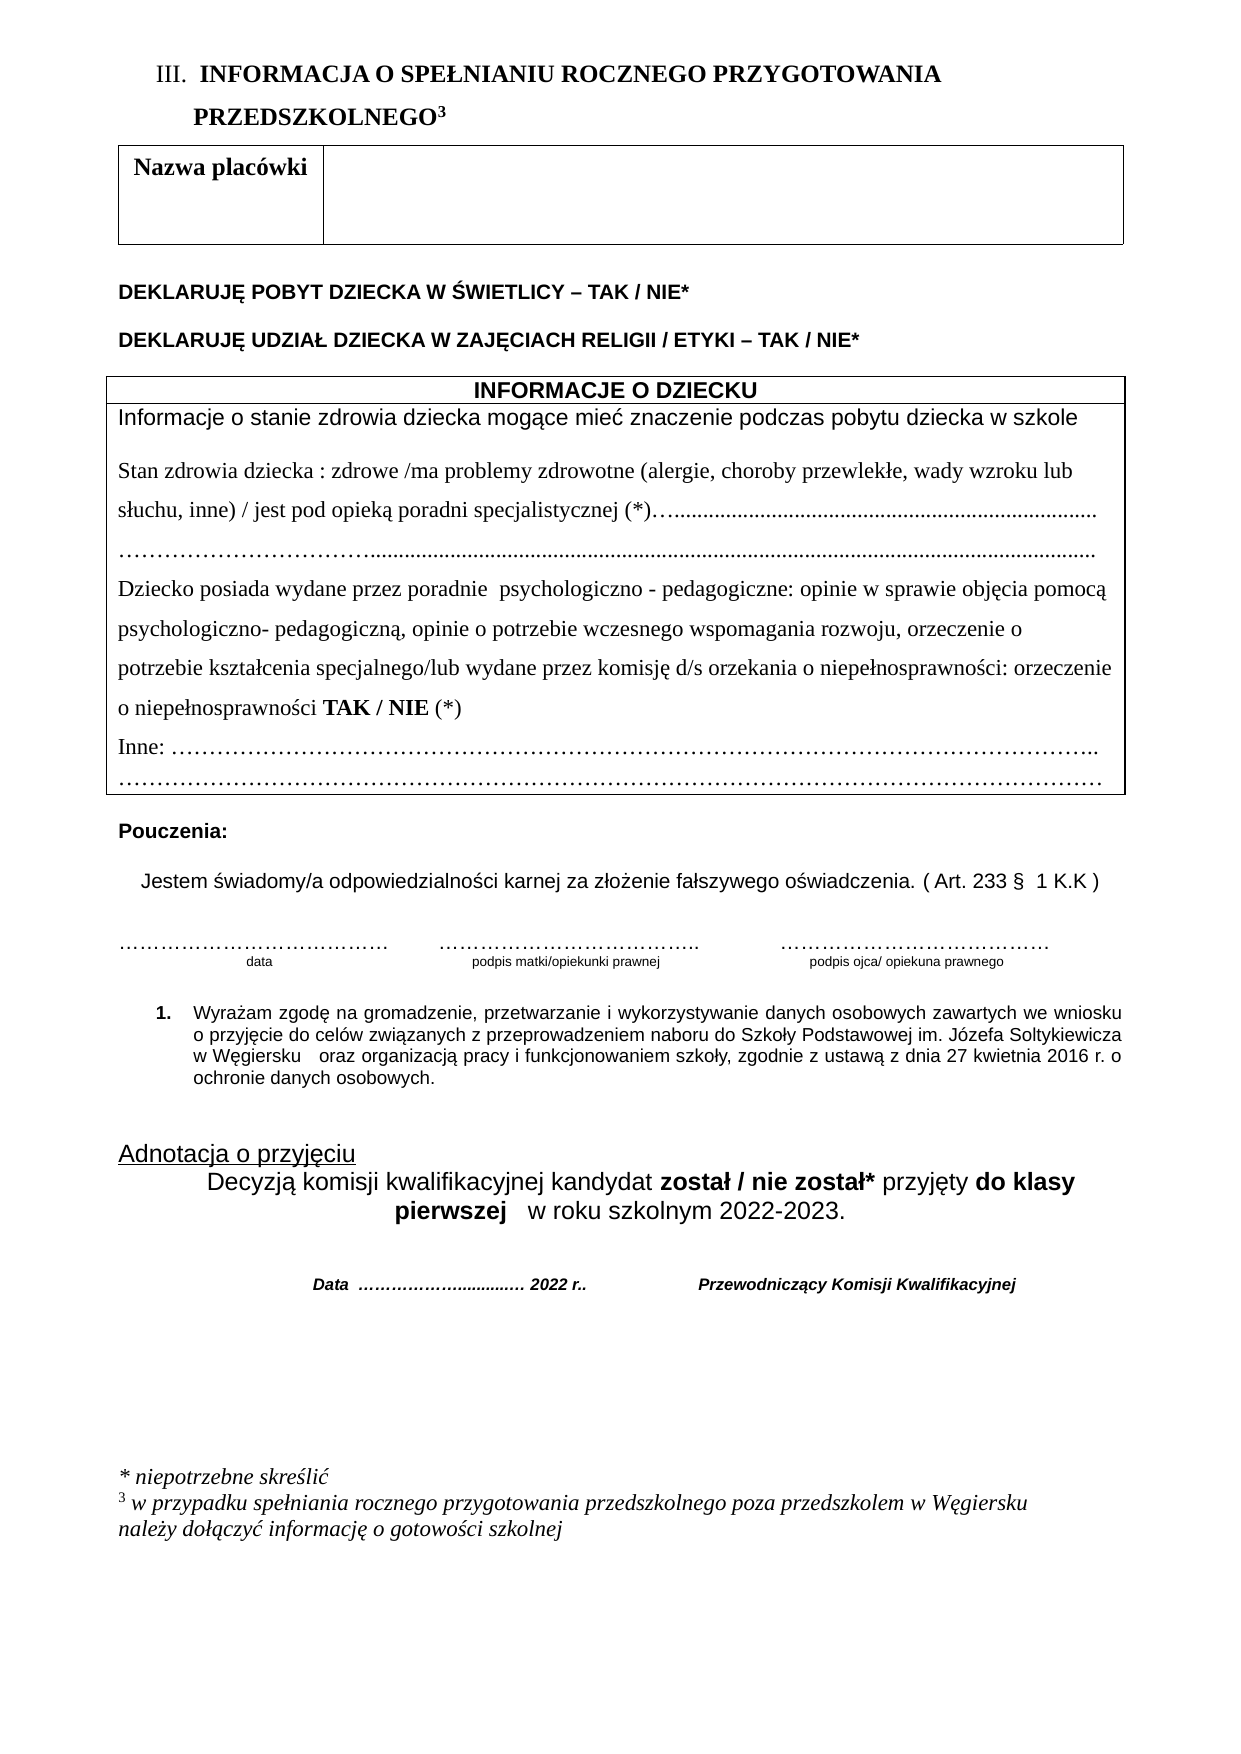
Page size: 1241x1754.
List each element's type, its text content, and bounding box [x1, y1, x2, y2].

list INFORMACJA O SPEŁNIANIU ROCZNEGO PRZYGOTOWANIA PRZEDSZKOLNEGO3 [156, 59, 1122, 131]
table_header Nazwa placówki [119, 146, 323, 243]
table_cell Informacje o stanie zdrowia dziecka mogące mieć znaczenie podczas pobytu dziecka w szkole Stan zdrowia dziecka : zdrowe /ma problemy zdrowotne (alergie, choroby przewlekłe, wady wzroku lub słuchu, inne) / jest pod opieką poradni specjalistycznej (*)…..........................................................................……………………………............................................................................................................................... Dziecko posiada wydane przez poradnie psychologiczno - pedagogiczne: opinie w sprawie objęcia pomocą psychologiczno- pedagogiczną, opinie o potrzebie wczesnego wspomagania rozwoju, orzeczenie o potrzebie kształcenia specjalnego/lub wydane przez komisję d/s orzekania o niepełnosprawności: orzeczenie o niepełnosprawności TAK / NIE (*) Inne: ………………………………………………………………………………………………………….. ………………………………………………………………………………………………………………… [107, 404, 1124, 794]
text DEKLARUJĘ POBYT DZIECKA W ŚWIETLICY – TAK / NIE* [118, 280, 1122, 304]
text DEKLARUJĘ UDZIAŁ DZIECKA W ZAJĘCIACH RELIGII / ETYKI – TAK / NIE* [118, 328, 1122, 352]
text Data ………………...........… 2022 r.. Przewodniczący Komisji Kwalifikacyjnej [118, 1275, 1122, 1294]
text Jestem świadomy/a odpowiedzialności karnej za złożenie fałszywego oświadczenia. ( Art. 233 § 1 K.K ) [118, 867, 1122, 893]
table_header ………………………………… [768, 930, 1118, 954]
text Adnotacja o przyjęciu [118, 1138, 1122, 1167]
table_header ………………………………… [107, 930, 427, 954]
table_header INFORMACJE O DZIECKU [107, 377, 1124, 403]
table_cell podpis ojca/ opiekuna prawnego [768, 954, 1118, 978]
text 3 w przypadku spełniania rocznego przygotowania przedszkolnego poza przedszkolem w Węgiersku [118, 1489, 1122, 1515]
text Decyzją komisji kwalifikacyjnej kandydat został / nie został* przyjęty do klasy pierwszej w roku szkolnym 2022-2023. [118, 1167, 1122, 1225]
text * niepotrzebne skreślić [118, 1463, 1122, 1489]
table_cell podpis matki/opiekunki prawnej [427, 954, 768, 978]
list Wyrażam zgodę na gromadzenie, przetwarzanie i wykorzystywanie danych osobowych zawartych we wniosku o przyjęcie do celów związanych z przeprowadzeniem naboru do Szkoły Podstawowej im. Józefa Soltykiewicza w Węgiersku oraz organizacją pracy i funkcjonowaniem szkoły, zgodnie z ustawą z dnia 27 kwietnia 2016 r. o ochronie danych osobowych. [156, 1002, 1122, 1088]
text należy dołączyć informację o gotowości szkolnej [118, 1515, 1122, 1542]
table_header [324, 146, 1123, 243]
table_header ……………………………….. [427, 930, 768, 954]
table_cell data [107, 954, 427, 978]
text Pouczenia: [118, 819, 1122, 843]
